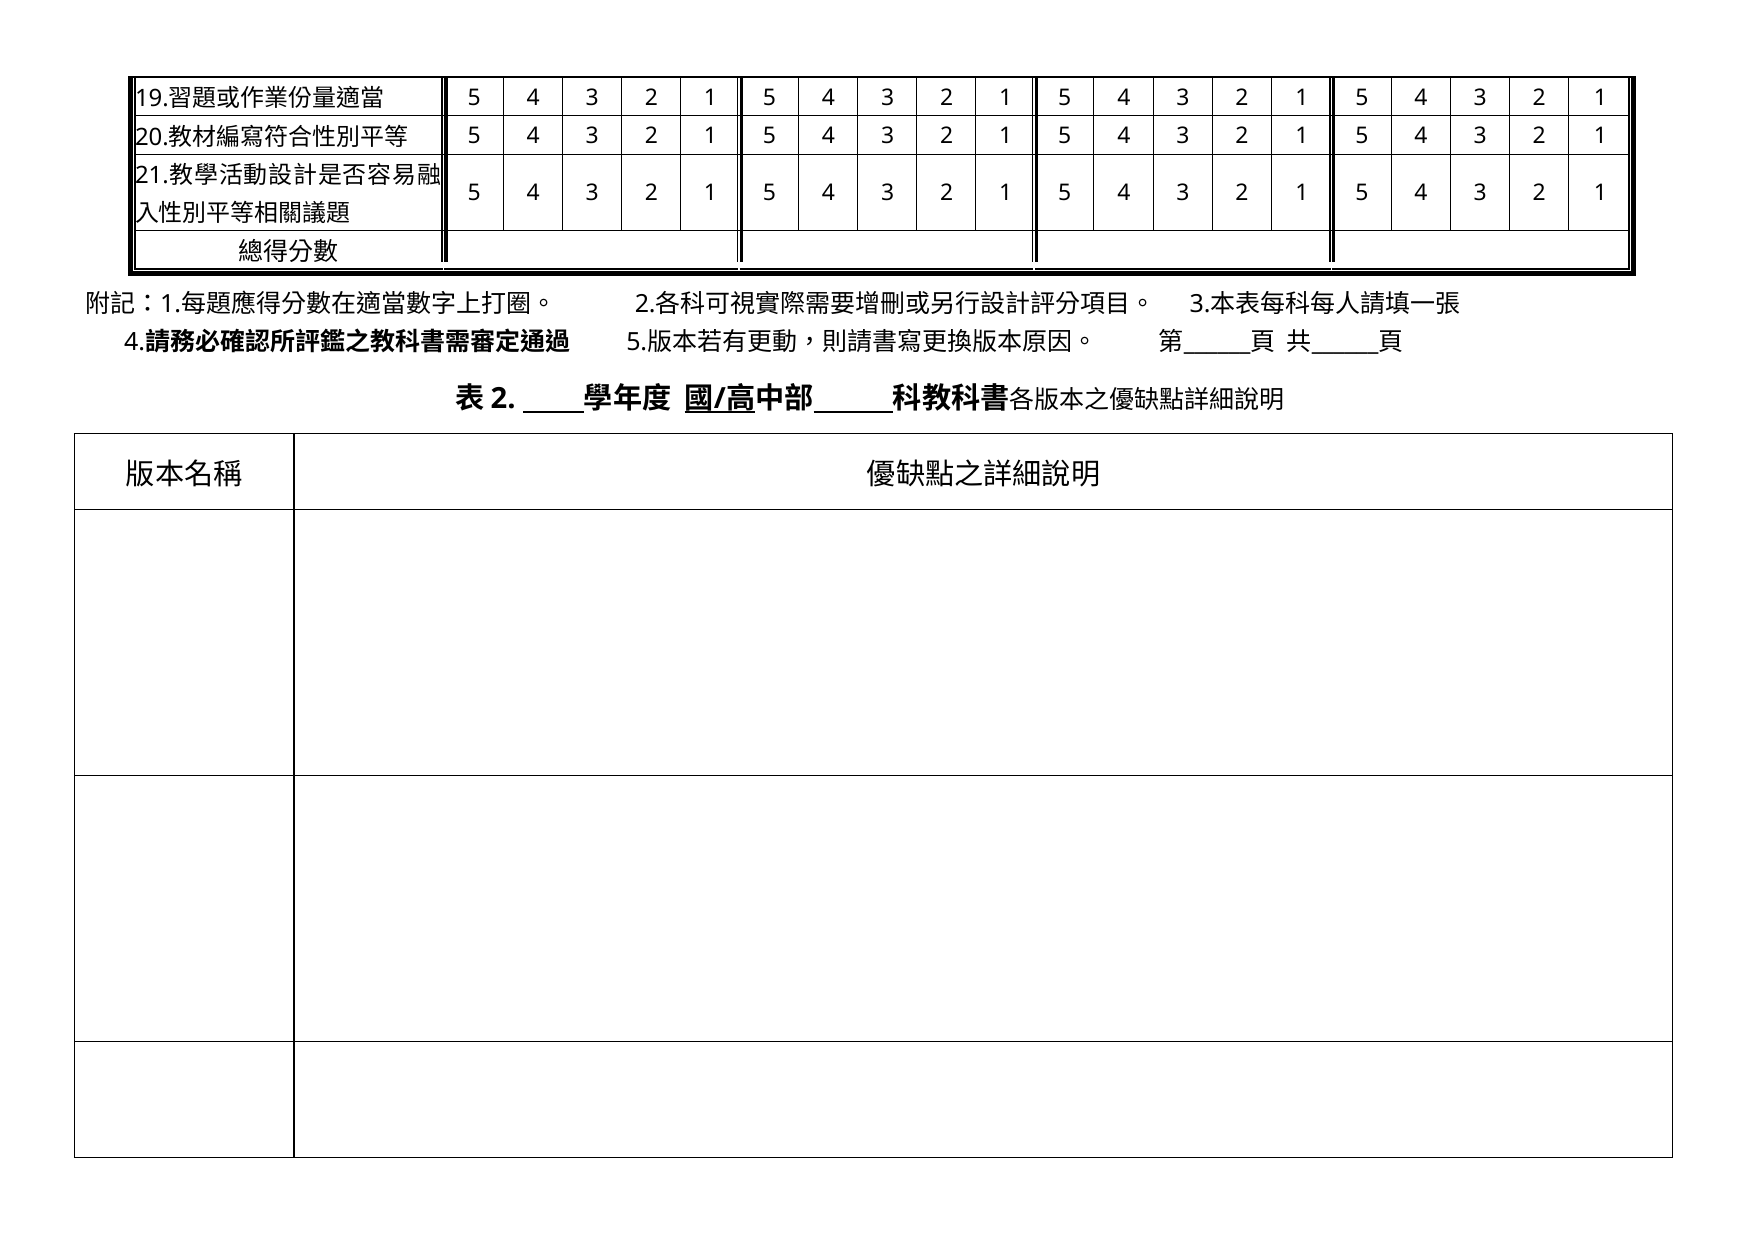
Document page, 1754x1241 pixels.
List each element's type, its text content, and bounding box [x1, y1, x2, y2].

table_cell 4 [799, 155, 857, 229]
table_cell 5 [1335, 155, 1391, 229]
table_cell 2 [917, 78, 975, 115]
table_cell 2 [1510, 78, 1568, 115]
text 4.請務必確認所評鑑之教科書需審定通過 5.版本若有更動，則請書寫更換版本原因。 第______頁 共______頁 [59, 321, 1662, 358]
table_cell 2 [1213, 116, 1271, 153]
table_cell 3 [1154, 155, 1212, 229]
table_cell 5 [743, 78, 798, 115]
table_cell 2 [917, 155, 975, 229]
table_cell 5 [1038, 78, 1093, 115]
table_cell 4 [1392, 116, 1450, 153]
table_cell [75, 1042, 293, 1157]
table_header 優缺點之詳細說明 [295, 434, 1672, 509]
table_cell 5 [1038, 116, 1093, 153]
table_cell 5 [448, 155, 503, 229]
table_cell [75, 776, 293, 1041]
table_cell 1 [976, 116, 1032, 153]
table_cell 20.教材編寫符合性別平等 [136, 116, 441, 153]
table_cell 2 [1510, 116, 1568, 153]
text 附記：1.每題應得分數在適當數字上打圈。 2.各科可視實際需要增刪或另行設計評分項目。 3.本表每科每人請填一張 [59, 283, 1662, 321]
table_cell 1 [976, 155, 1032, 229]
table_cell [1035, 231, 1332, 268]
table_cell 4 [1094, 116, 1153, 153]
table_cell 4 [504, 155, 562, 229]
table_cell 1 [1569, 116, 1628, 153]
table_cell 1 [1272, 155, 1329, 229]
table_cell 1 [976, 78, 1032, 115]
table_cell 3 [858, 78, 916, 115]
table_cell 3 [563, 116, 621, 153]
table_cell 1 [1569, 78, 1628, 115]
table_cell 3 [1451, 155, 1509, 229]
table_cell 3 [1154, 78, 1212, 115]
table_cell 5 [743, 116, 798, 153]
table_cell 1 [1272, 116, 1329, 153]
table_cell 19.習題或作業份量適當 [136, 78, 441, 115]
table_cell [1332, 231, 1628, 268]
table_cell 4 [1094, 155, 1153, 229]
table_cell 2 [622, 78, 680, 115]
table_cell [444, 231, 739, 268]
table_cell [740, 231, 1035, 268]
table_cell 4 [799, 116, 857, 153]
table_cell 4 [1094, 78, 1153, 115]
table_cell 5 [1335, 78, 1391, 115]
table_cell 1 [1272, 78, 1329, 115]
table_cell 2 [1213, 78, 1271, 115]
table_cell 3 [1451, 78, 1509, 115]
table_cell [295, 1042, 1672, 1157]
table_cell 總得分數 [136, 231, 444, 268]
table_cell 2 [622, 155, 680, 229]
table_cell 1 [1569, 155, 1628, 229]
table_cell 3 [1154, 116, 1212, 153]
table_cell 3 [563, 155, 621, 229]
table_cell [75, 510, 293, 775]
table_cell 4 [799, 78, 857, 115]
table_header 版本名稱 [75, 434, 293, 509]
table_cell 2 [917, 116, 975, 153]
table_cell [295, 510, 1672, 775]
table_cell 3 [1451, 116, 1509, 153]
table_cell 4 [504, 78, 562, 115]
table_cell 3 [858, 155, 916, 229]
table_cell 1 [681, 155, 737, 229]
table_cell 4 [504, 116, 562, 153]
table_cell 5 [448, 116, 503, 153]
table_cell 1 [681, 116, 737, 153]
table_cell 2 [1510, 155, 1568, 229]
table_cell [295, 776, 1672, 1041]
table_cell 21.教學活動設計是否容易融入性別平等相關議題 [136, 155, 441, 229]
table_cell 3 [858, 116, 916, 153]
text 表2. 學年度 國/高中部 科教科書各版本之優缺點詳細說明 [78, 358, 1662, 433]
table_cell 3 [563, 78, 621, 115]
table_cell 5 [1335, 116, 1391, 153]
table_cell 4 [1392, 155, 1450, 229]
table_cell 5 [448, 78, 503, 115]
table_cell 2 [1213, 155, 1271, 229]
table_cell 1 [681, 78, 737, 115]
table_cell 5 [1038, 155, 1093, 229]
table_cell 5 [743, 155, 798, 229]
table_cell 2 [622, 116, 680, 153]
table_cell 4 [1392, 78, 1450, 115]
